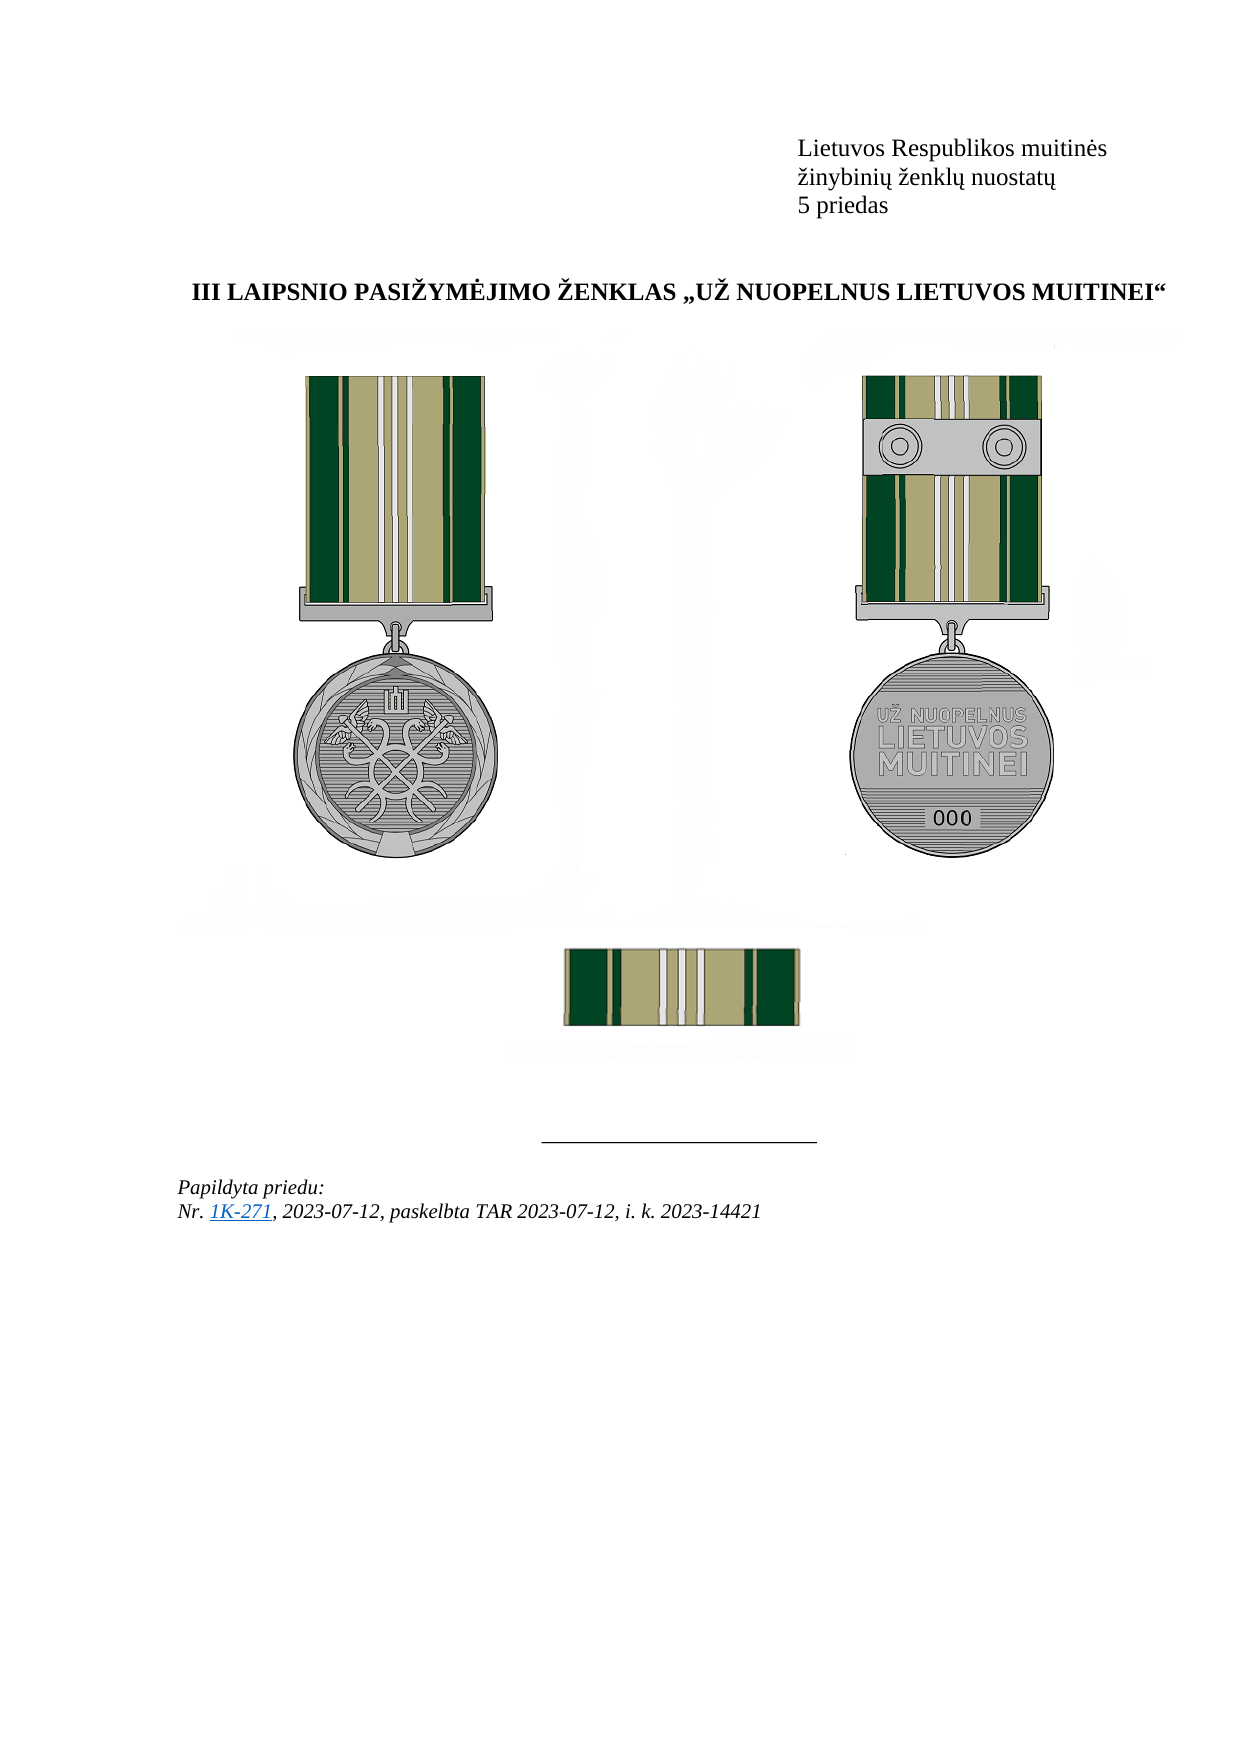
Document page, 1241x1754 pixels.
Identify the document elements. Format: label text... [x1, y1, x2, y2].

text Nr. 1K-271, 2023-07-12, paskelbta TAR 2023-07-12, i. k. 2023-14421 [177, 1199, 1181, 1223]
text Papildyta priedu: [177, 1175, 1181, 1199]
text Lietuvos Respublikos muitinės [177, 133, 1181, 162]
text ______________________ [177, 1117, 1181, 1146]
text III LAIPSNIO PASIŽYMĖJIMO ŽENKLAS „UŽ NUOPELNUS LIETUVOS MUITINEI“ [177, 277, 1181, 305]
text žinybinių ženklų nuostatų [177, 162, 1181, 190]
text 5 priedas [177, 190, 1181, 219]
